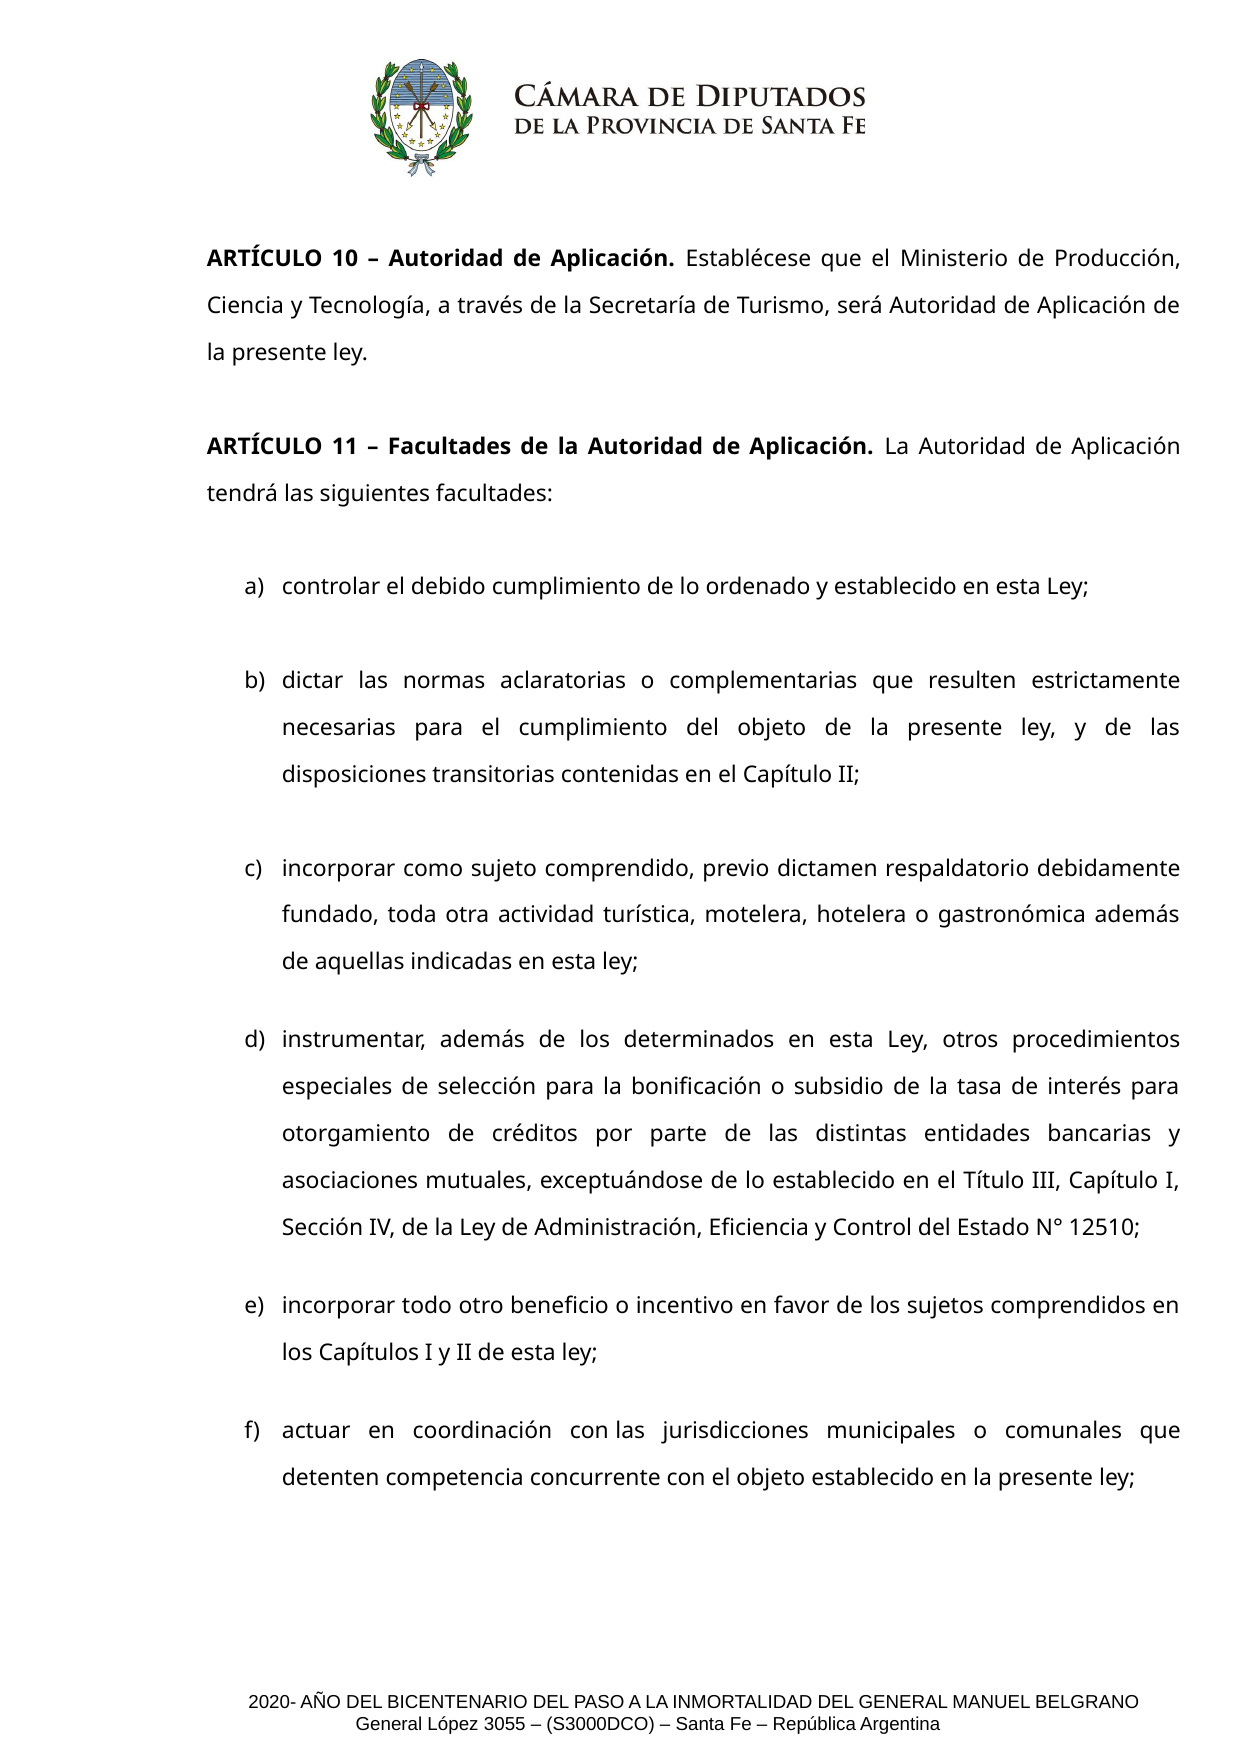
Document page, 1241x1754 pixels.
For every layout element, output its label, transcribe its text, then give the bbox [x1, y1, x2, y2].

text ARTÍCULO 10 – Autoridad de Aplicación. Establécese que el Ministerio de Producción, Ciencia y Tecnología, a través de la Secretaría de Turismo, será Autoridad de Aplicación de la presente ley. [207, 242, 1181, 367]
picture [370, 59, 866, 181]
list dictar las normas aclaratorias o complementarias que resulten estrictamente necesarias para el cumplimiento del objeto de la presente ley, y de las disposiciones transitorias contenidas en el Capítulo II; [244, 664, 1181, 789]
list controlar el debido cumplimiento de lo ordenado y establecido en esta Ley; [244, 570, 1181, 602]
list incorporar todo otro beneficio o incentivo en favor de los sujetos comprendidos en los Capítulos I y II de esta ley; [244, 1289, 1181, 1367]
text ARTÍCULO 11 – Facultades de la Autoridad de Aplicación. La Autoridad de Aplicación tendrá las siguientes facultades: [207, 430, 1181, 508]
list instrumentar, además de los determinados en esta Ley, otros procedimientos especiales de selección para la bonificación o subsidio de la tasa de interés para otorgamiento de créditos por parte de las distintas entidades bancarias y asociaciones mutuales, exceptuándose de lo establecido en el Título III, Capítulo I, Sección IV, de la Ley de Administración, Eficiencia y Control del Estado N° 12510; [244, 1023, 1181, 1242]
list actuar en coordinación con las jurisdicciones municipales o comunales que detenten competencia concurrente con el objeto establecido en la presente ley; [244, 1414, 1181, 1492]
list incorporar como sujeto comprendido, previo dictamen respaldatorio debidamente fundado, toda otra actividad turística, motelera, hotelera o gastronómica además de aquellas indicadas en esta ley; [244, 852, 1181, 977]
